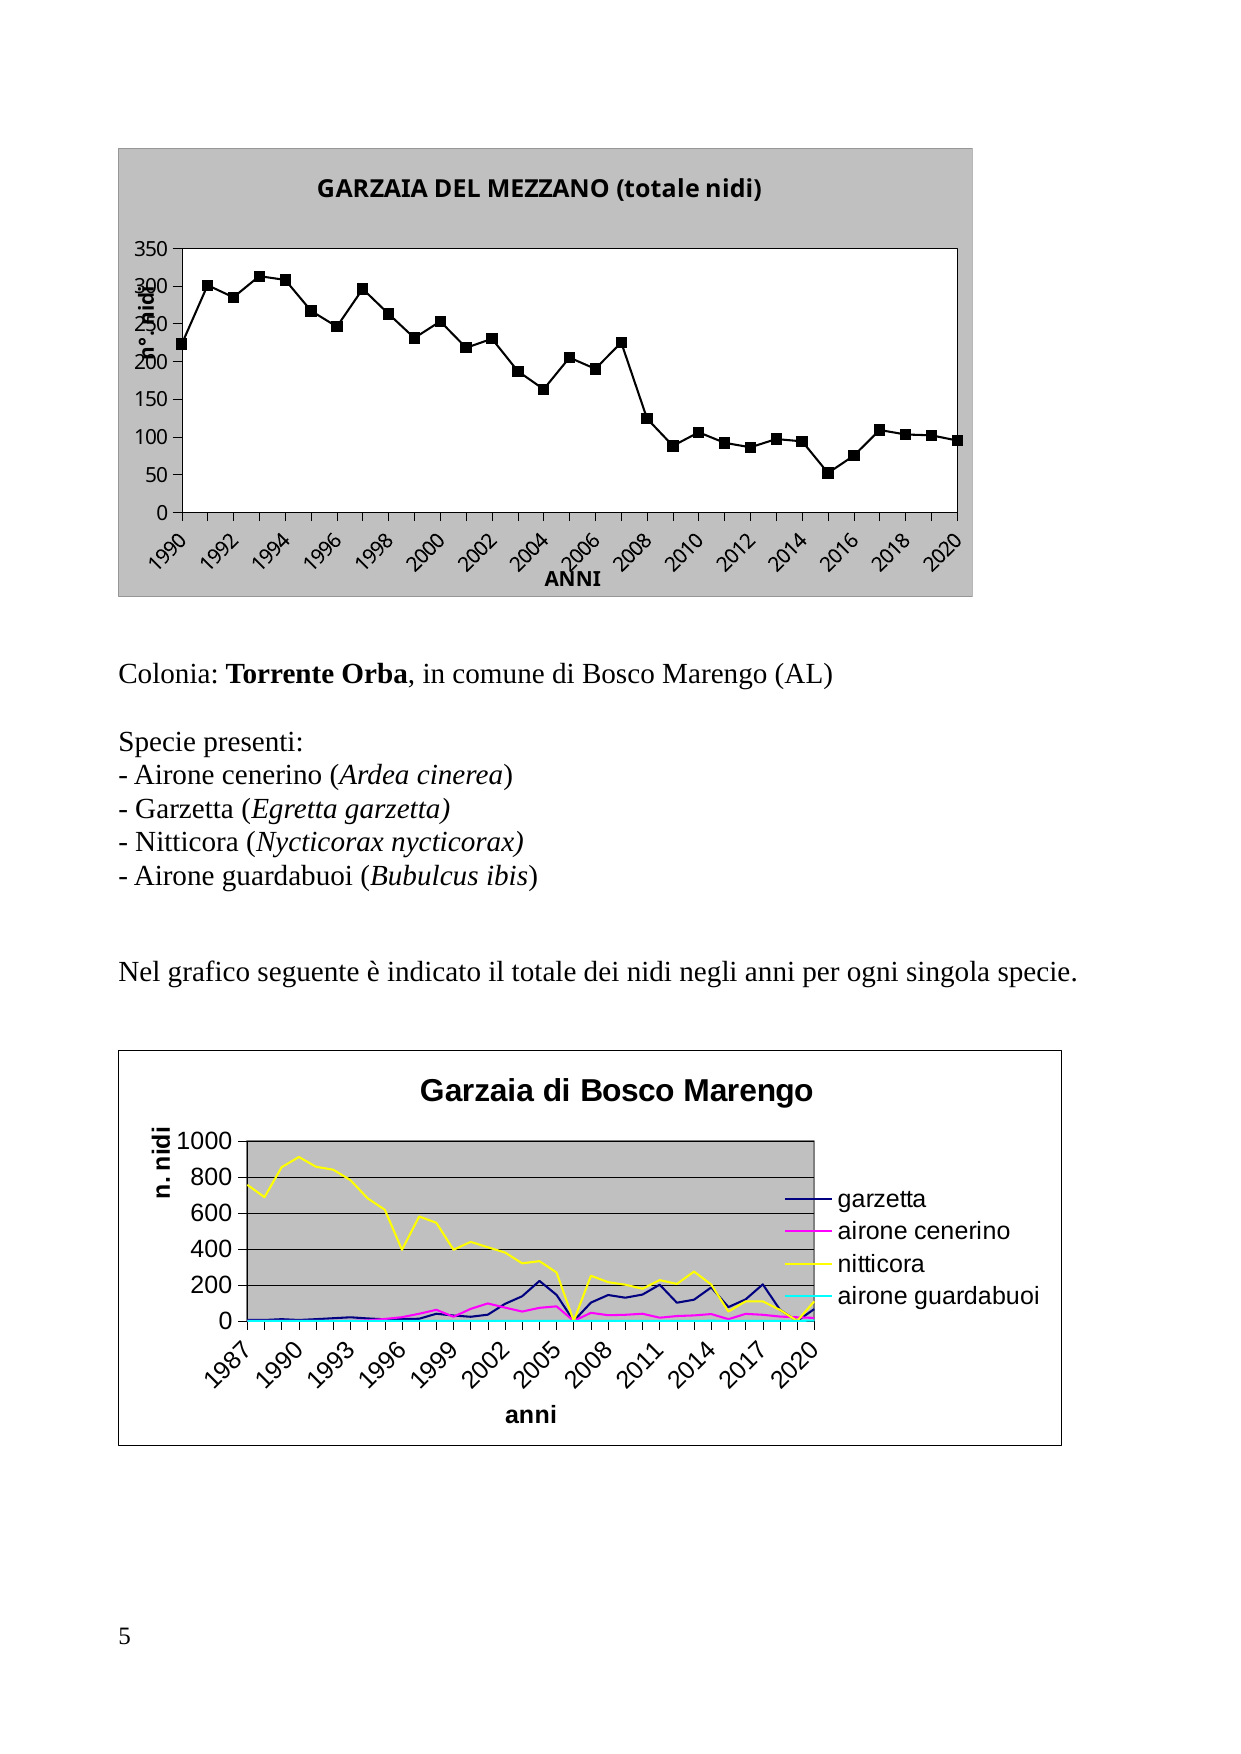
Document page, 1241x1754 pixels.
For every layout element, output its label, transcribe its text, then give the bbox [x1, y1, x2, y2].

text - Garzetta (Egretta garzetta) [118, 791, 1122, 824]
text - Airone guardabuoi (Bubulcus ibis) [118, 858, 1122, 891]
text - Nitticora (Nycticorax nycticorax) [118, 824, 1122, 858]
text Nel grafico seguente è indicato il totale dei nidi negli anni per ogni singola specie. [118, 954, 1122, 987]
text - Airone cenerino (Ardea cinerea) [118, 757, 1122, 791]
text Colonia: Torrente Orba, in comune di Bosco Marengo (AL) [118, 657, 1122, 690]
text Specie presenti: [118, 724, 1122, 757]
